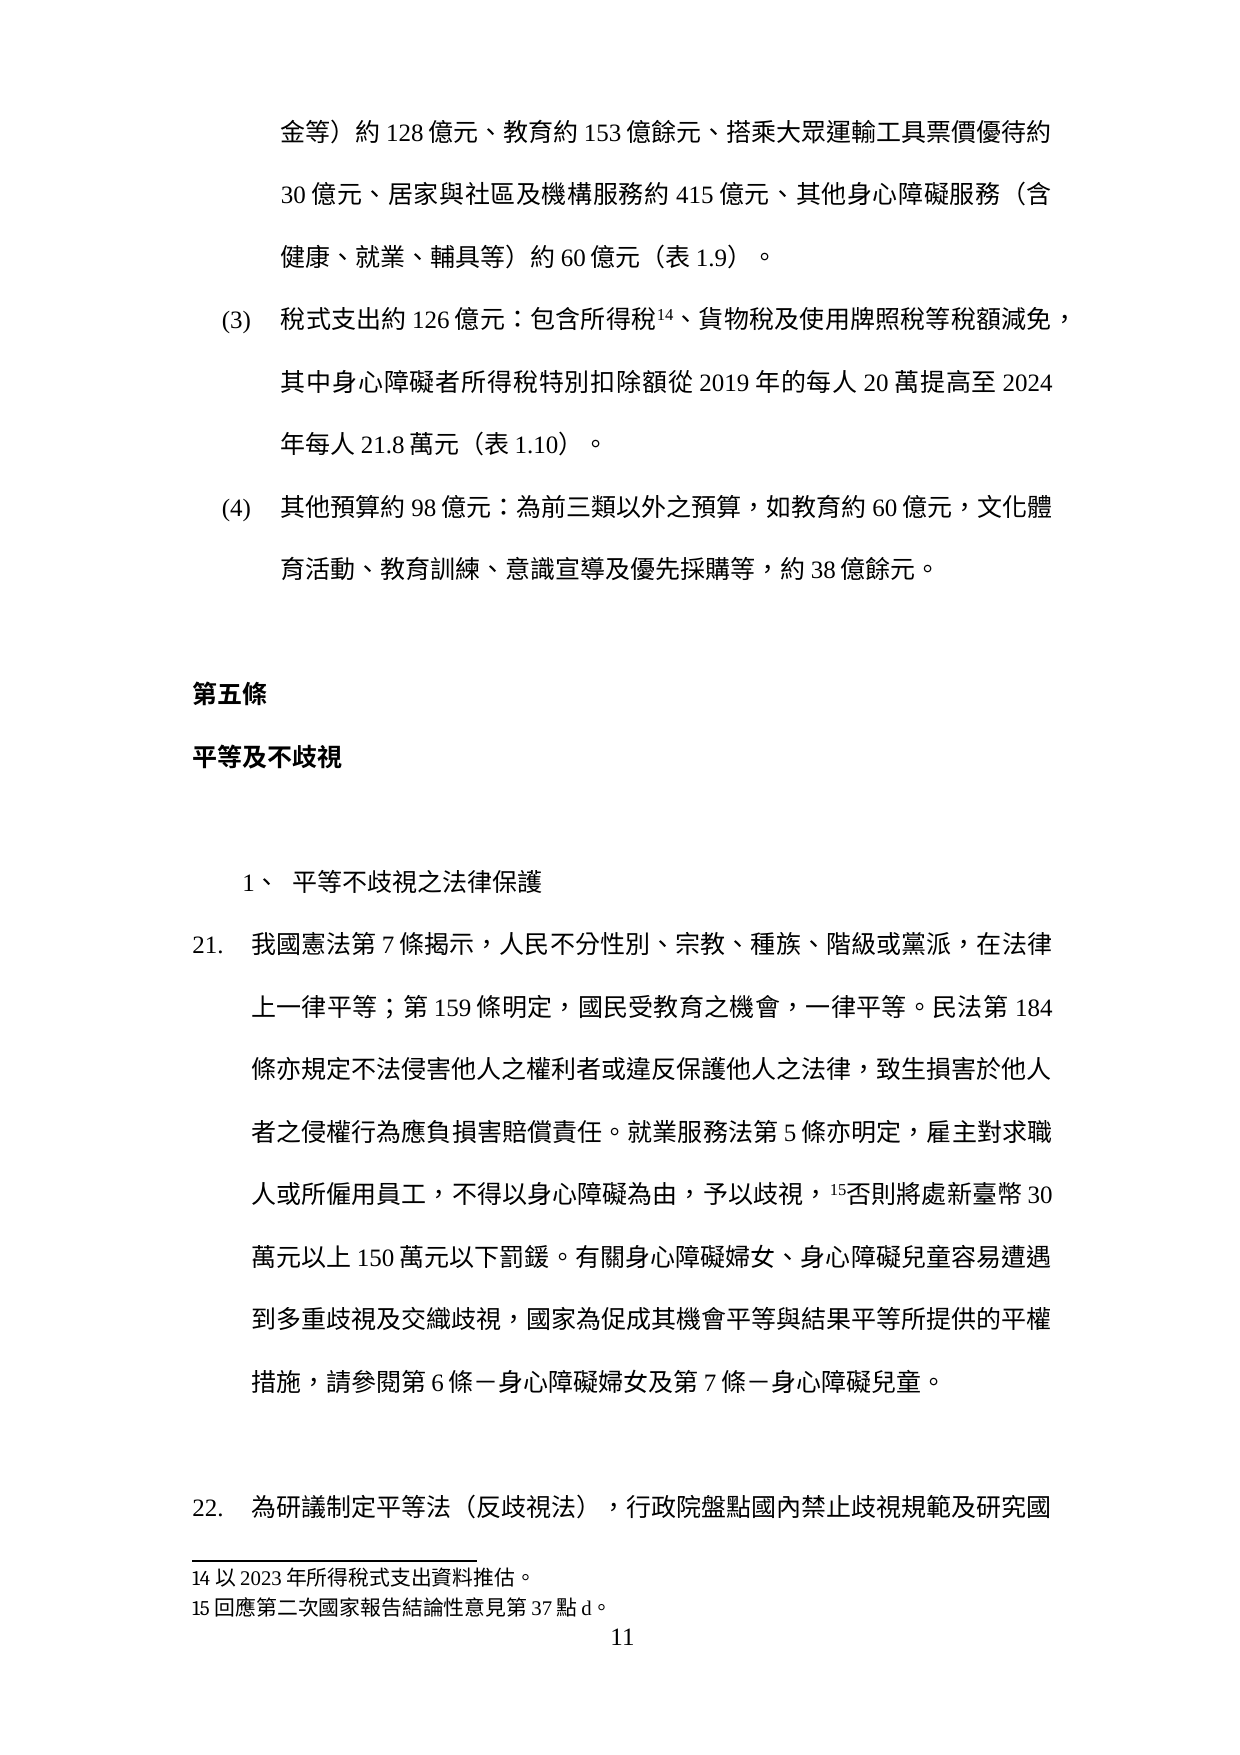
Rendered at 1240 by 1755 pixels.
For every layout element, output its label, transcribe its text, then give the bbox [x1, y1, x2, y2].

list 稅式支出約126億元：包含所得稅、貨物稅及使用牌照稅等稅額減免，其中身心障礙者所得稅特別扣除額從2019年的每人20萬提高至2024年每人21.8萬元（表1.10）。 [222, 276, 1052, 464]
subtitle 第五條 [192, 651, 1052, 714]
list 以2023年所得稅式支出資料推估。 [192, 1561, 1052, 1592]
subtitle 平等及不歧視 [192, 714, 1052, 776]
list 為研議制定平等法（反歧視法），行政院盤點國內禁止歧視規範及研究國外立法例，於2022年辦理學術研討會、2023年辦理2場研議制定平等法公聽會，廣泛聽取、蒐集各界對立法方向之意見。2024年1月至4月，邀請關注原住民、新住民、性別、兒少、身心障礙、宗教領域之專家學者、國家人權委員會及行政院相關機關，召開11場研商、諮詢會議，並於確認立法方向及草案內容後，於2024年5月至7月辦理反歧視法草案預告，及於臺北、臺中、高雄、花蓮辦理4場公聽會徵詢各界對草案之意見，並邀請相關民間團體、兒少代表辦理3場意見交流會，以充分徵詢各界意見。行政院參酌各界意見檢視、修正草案內容，並就蒐集之意見，邀請相關部會及國內外學者專家召開研商會議，後續將邀請相關機關召開審查會議，經院會通過後，即函請立法院審議。 [192, 1464, 1052, 1526]
list 實物給付約786億元：為提供物品和服務，以及給予特定用途之補助，如社會保險費補助（含勞工保險、全民健康保險、農民保險、國民年金等）約128億元、教育約153億餘元、搭乘大眾運輸工具票價優待約30億元、居家與社區及機構服務約415億元、其他身心障礙服務（含健康、就業、輔具等）約60億元（表1.9）。 [222, 89, 1052, 276]
list 其他預算約98億元：為前三類以外之預算，如教育約60億元，文化體育活動、教育訓練、意識宣導及優先採購等，約38億餘元。 [222, 464, 1052, 589]
list 我國憲法第7條揭示，人民不分性別、宗教、種族、階級或黨派，在法律上一律平等；第159條明定，國民受教育之機會，一律平等。民法第184條亦規定不法侵害他人之權利者或違反保護他人之法律，致生損害於他人者之侵權行為應負損害賠償責任。就業服務法第5條亦明定，雇主對求職人或所僱用員工，不得以身心障礙為由，予以歧視，否則將處新臺幣30萬元以上150萬元以下罰鍰。有關身心障礙婦女、身心障礙兒童容易遭遇到多重歧視及交織歧視，國家為促成其機會平等與結果平等所提供的平權措施，請參閱第6條－身心障礙婦女及第7條－身心障礙兒童。 [192, 901, 1052, 1401]
list 平等不歧視之法律保護 [242, 839, 1052, 901]
list 回應第二次國家報告結論性意見第37點d。 [192, 1592, 1052, 1622]
